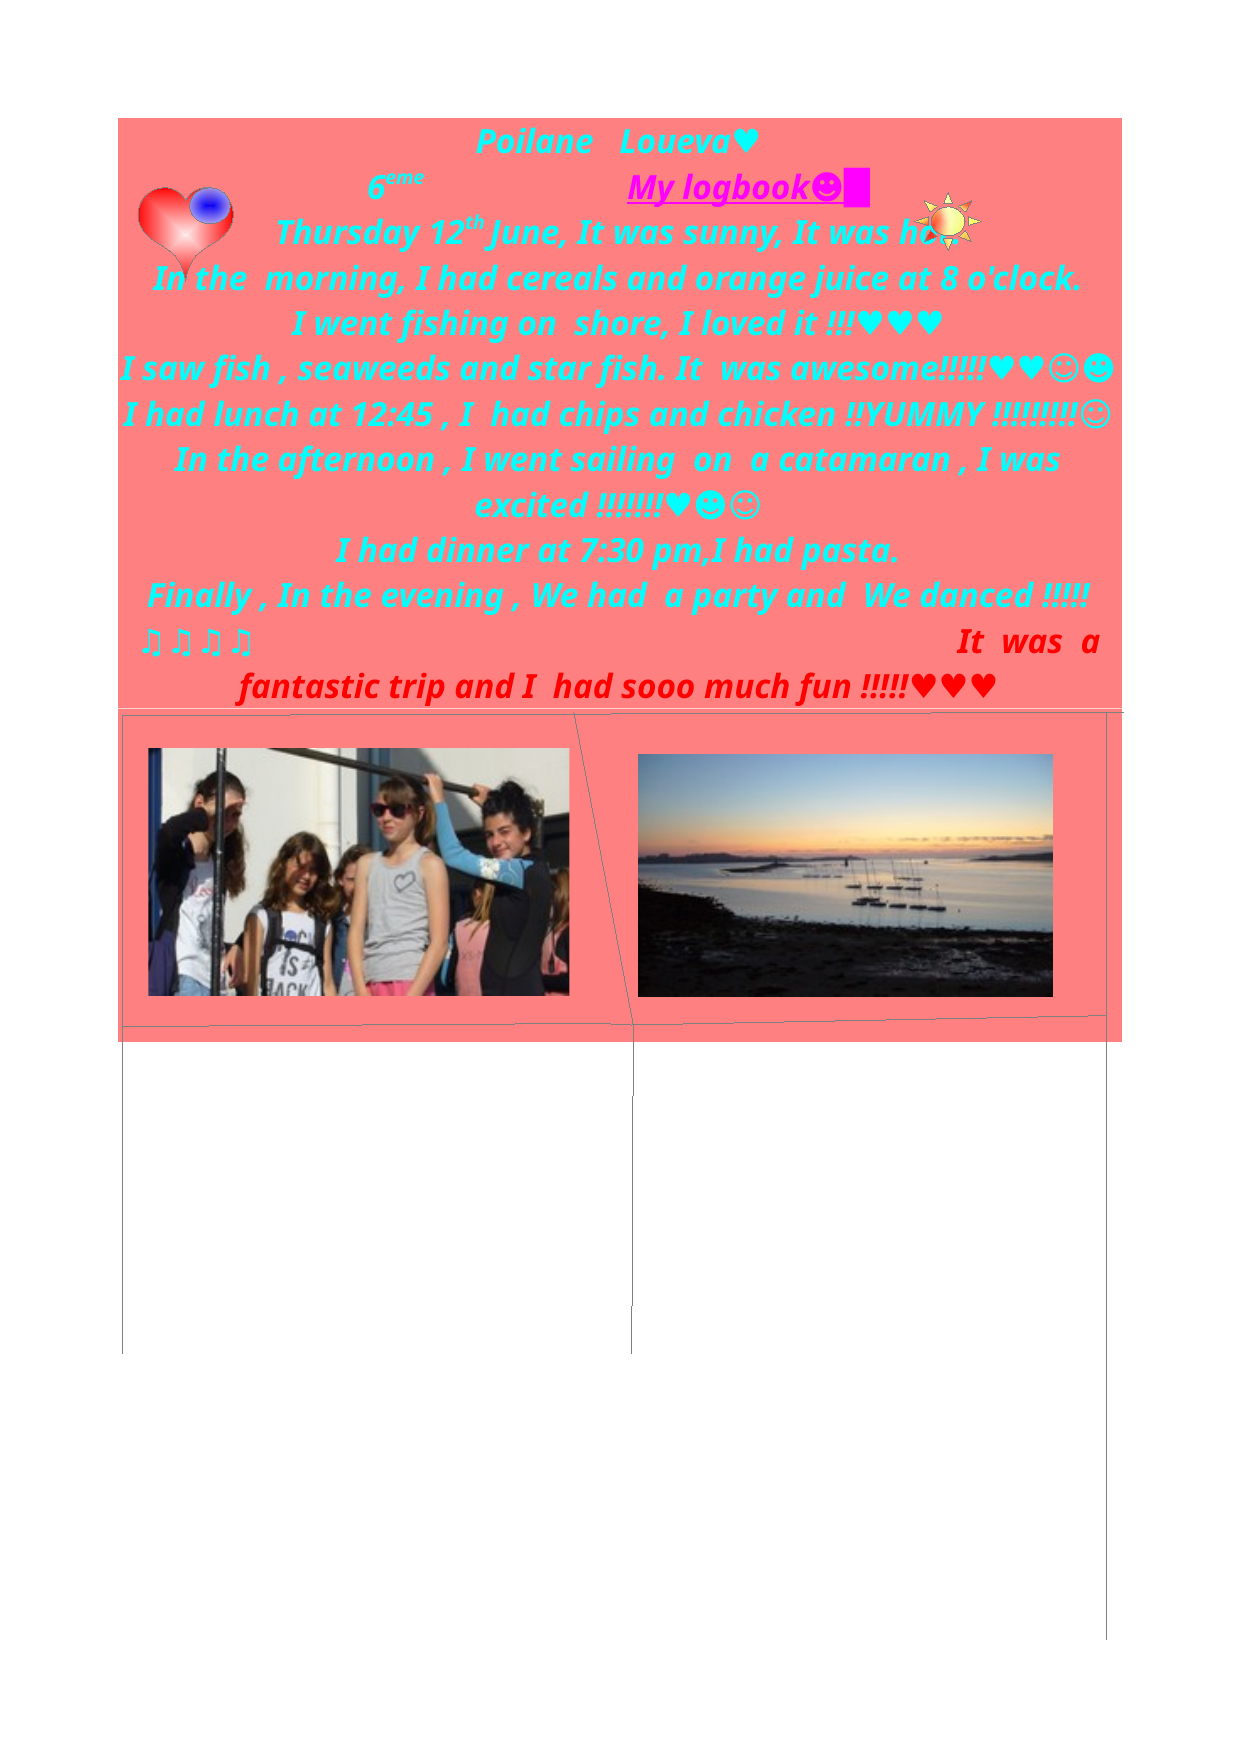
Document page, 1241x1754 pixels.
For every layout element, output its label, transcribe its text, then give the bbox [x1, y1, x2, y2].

text Poilane Loueva♥ 6eme My logbook☻█ [118, 118, 1122, 209]
text Thursday 12th June, It was sunny, It was hot. [199, 209, 1122, 254]
text I had lunch at 12:45 , I had chips and chicken !!YUMMY !!!!!!!!!☺ [118, 391, 1122, 436]
text In the afternoon , I went sailing on a catamaran , I was excited !!!!!!!♥☻☺ [118, 436, 1122, 527]
picture [969, 217, 981, 225]
text In the morning, I had cereals and orange juice at 8 o'clock. [118, 254, 1122, 300]
picture [915, 217, 928, 225]
picture [944, 194, 953, 203]
picture [148, 748, 570, 996]
text I had dinner at 7:30 pm,I had pasta. [118, 527, 1122, 572]
picture [958, 201, 971, 211]
picture [932, 206, 965, 235]
picture [925, 230, 937, 240]
text Finally , In the evening , We had a party and We danced !!!!!♫♫♫♫ It was a fantastic trip and I had sooo much fun !!!!!♥♥♥ [118, 572, 1122, 708]
picture [944, 239, 952, 249]
picture [925, 201, 938, 211]
text I saw fish , seaweeds and star fish. It was awesome!!!!!♥♥☺☻ [118, 345, 1122, 391]
picture [638, 754, 1053, 997]
text I went fishing on shore, I loved it !!!♥♥♥ [118, 300, 1122, 345]
picture [959, 230, 971, 240]
text [118, 209, 172, 254]
